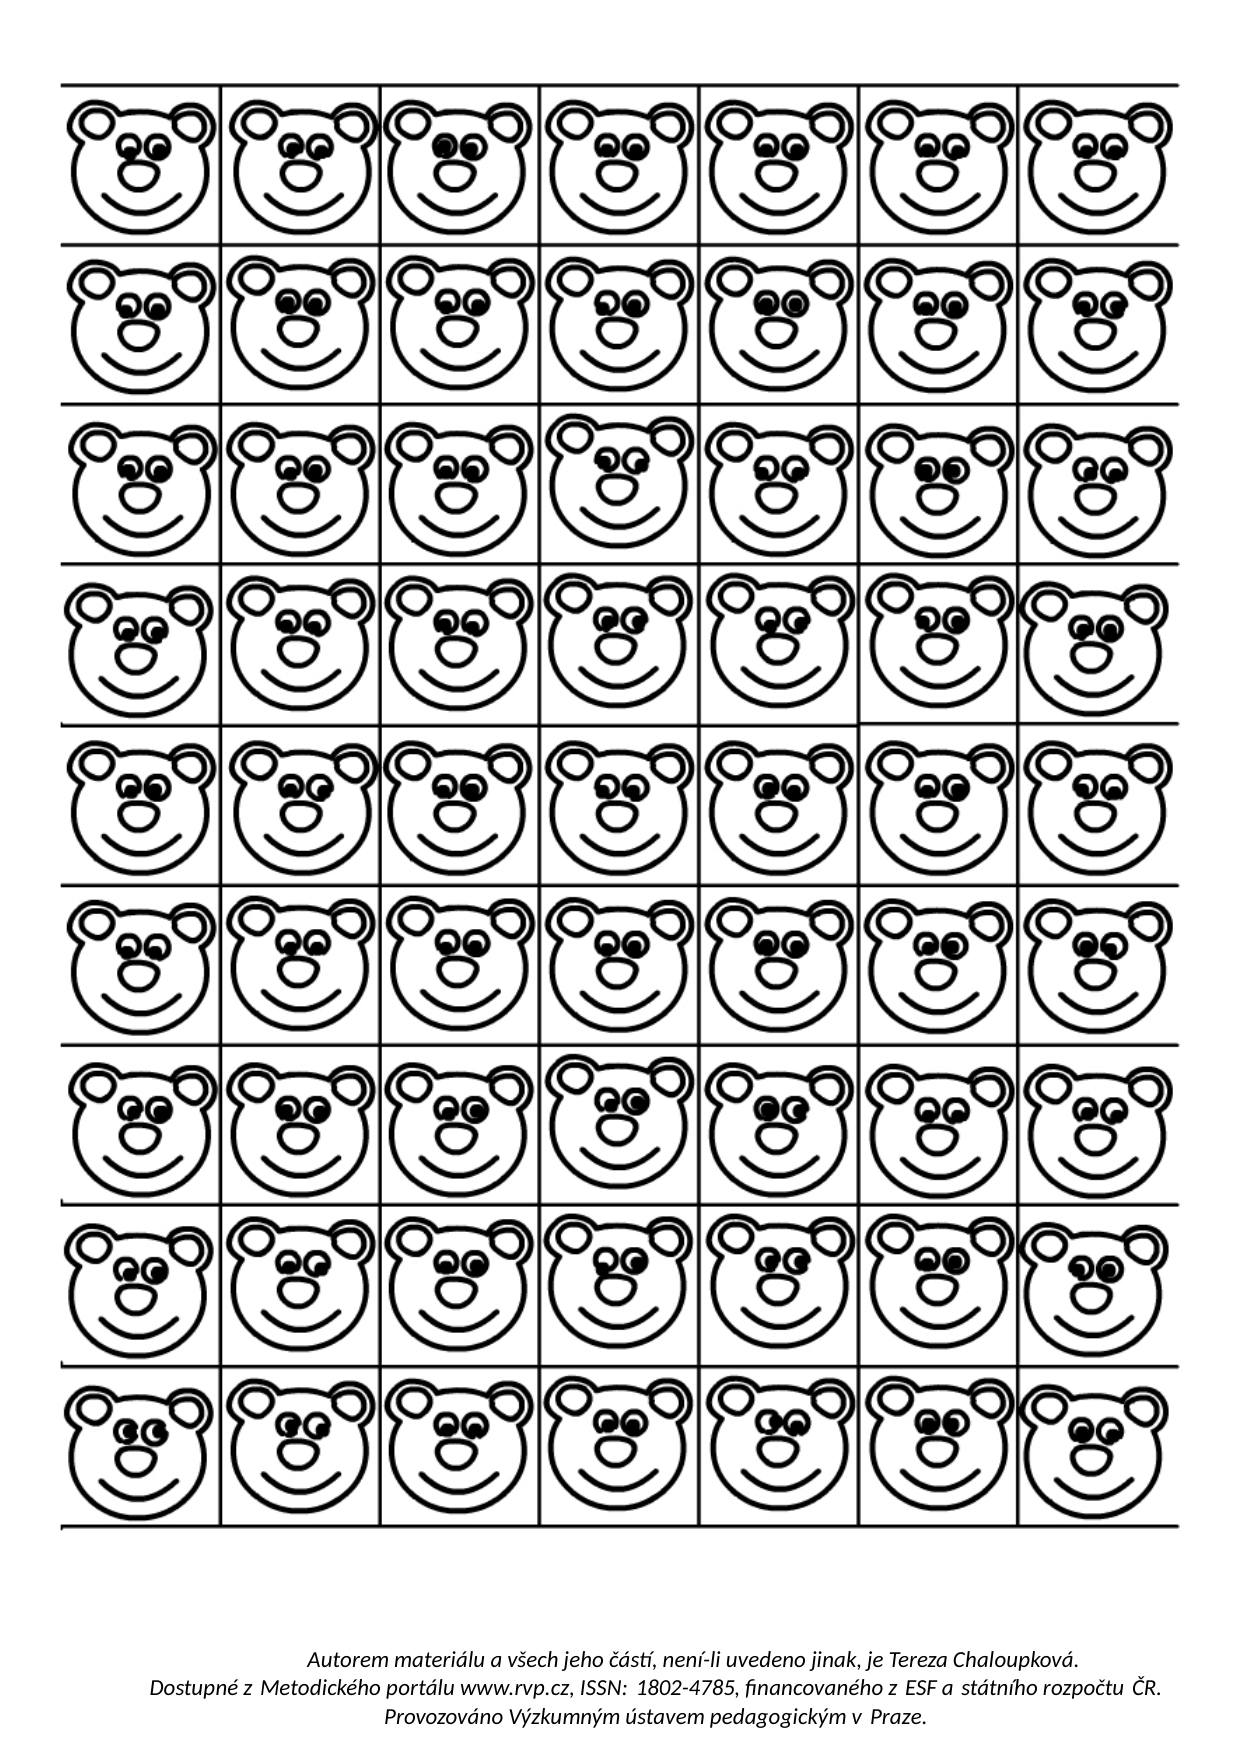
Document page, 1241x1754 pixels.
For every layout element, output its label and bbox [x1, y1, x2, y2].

picture [60, 24, 1180, 1592]
